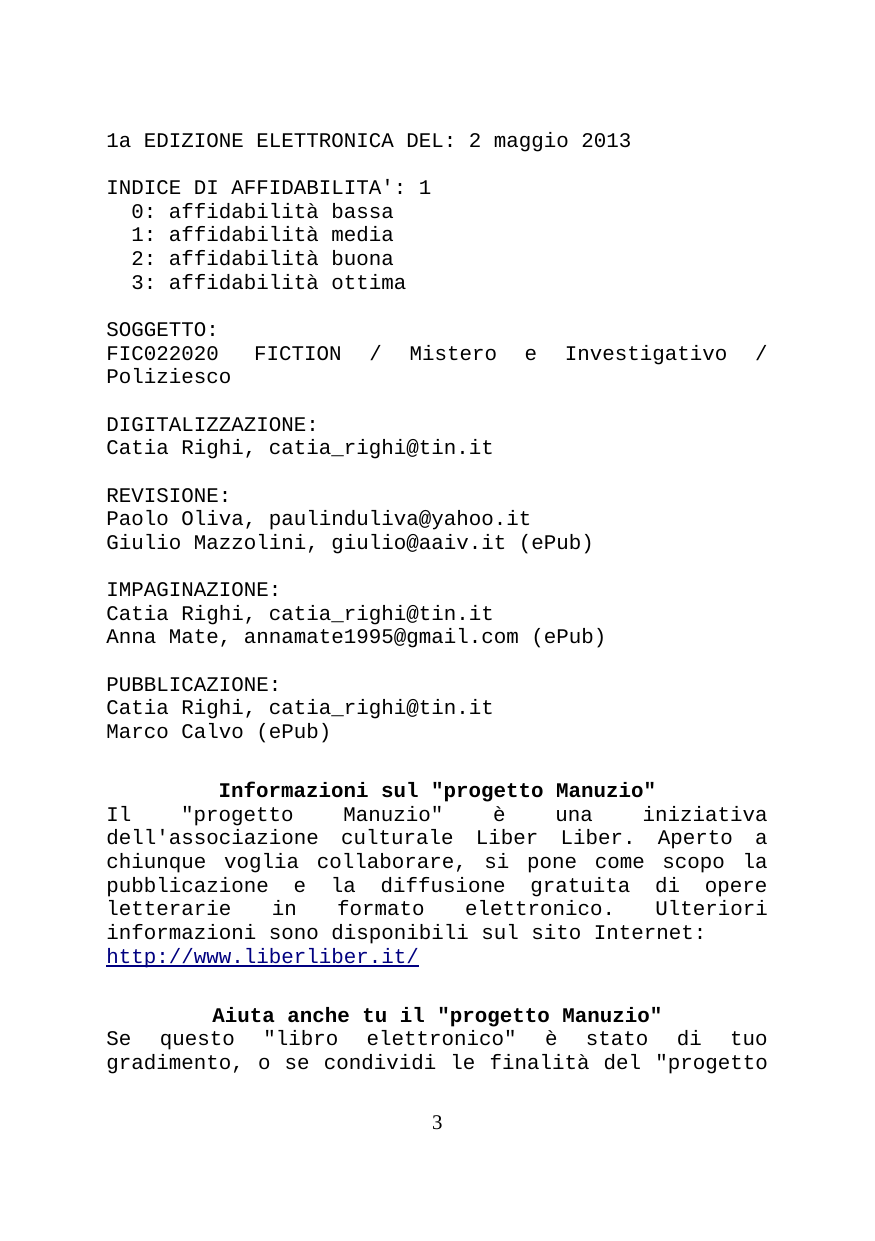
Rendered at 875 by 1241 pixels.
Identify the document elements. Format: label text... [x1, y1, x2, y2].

text 1: affidabilità media [106, 224, 768, 248]
text 3: affidabilità ottima [106, 272, 768, 295]
text Catia Righi, catia_righi@tin.it [106, 603, 768, 626]
text Giulio Mazzolini, giulio@aaiv.it (ePub) [106, 532, 768, 556]
text Se questo "libro elettronico" è stato di tuo gradimento, o se condividi le finalità del "progetto [106, 1028, 768, 1076]
text INDICE DI AFFIDABILITA': 1 [106, 177, 768, 201]
text Il "progetto Manuzio" è una iniziativa dell'associazione culturale Liber Liber. Aperto a chiunque voglia collaborare, si pone come scopo la pubblicazione e la diffusione gratuita di opere letterarie in formato elettronico. Ulteriori informazioni sono disponibili sul sito Internet: [106, 804, 768, 946]
text 2: affidabilità buona [106, 248, 768, 272]
text DIGITALIZZAZIONE: [106, 414, 768, 437]
text SOGGETTO: [106, 319, 768, 343]
text Catia Righi, catia_righi@tin.it [106, 437, 768, 461]
text REVISIONE: [106, 484, 768, 508]
text FIC022020 FICTION / Mistero e Investigativo / Poliziesco [106, 343, 768, 390]
text Paolo Oliva, paulinduliva@yahoo.it [106, 508, 768, 532]
text IMPAGINAZIONE: [106, 579, 768, 603]
text Anna Mate, annamate1995@gmail.com (ePub) [106, 626, 768, 650]
text PUBBLICAZIONE: [106, 674, 768, 697]
text http://www.liberliber.it/ [106, 946, 768, 969]
text Catia Righi, catia_righi@tin.it [106, 697, 768, 721]
text Marco Calvo (ePub) [106, 721, 768, 745]
text Aiuta anche tu il "progetto Manuzio" [106, 1005, 768, 1028]
text 1a EDIZIONE ELETTRONICA DEL: 2 maggio 2013 [106, 130, 768, 153]
text Informazioni sul "progetto Manuzio" [106, 780, 768, 804]
text 0: affidabilità bassa [106, 201, 768, 224]
